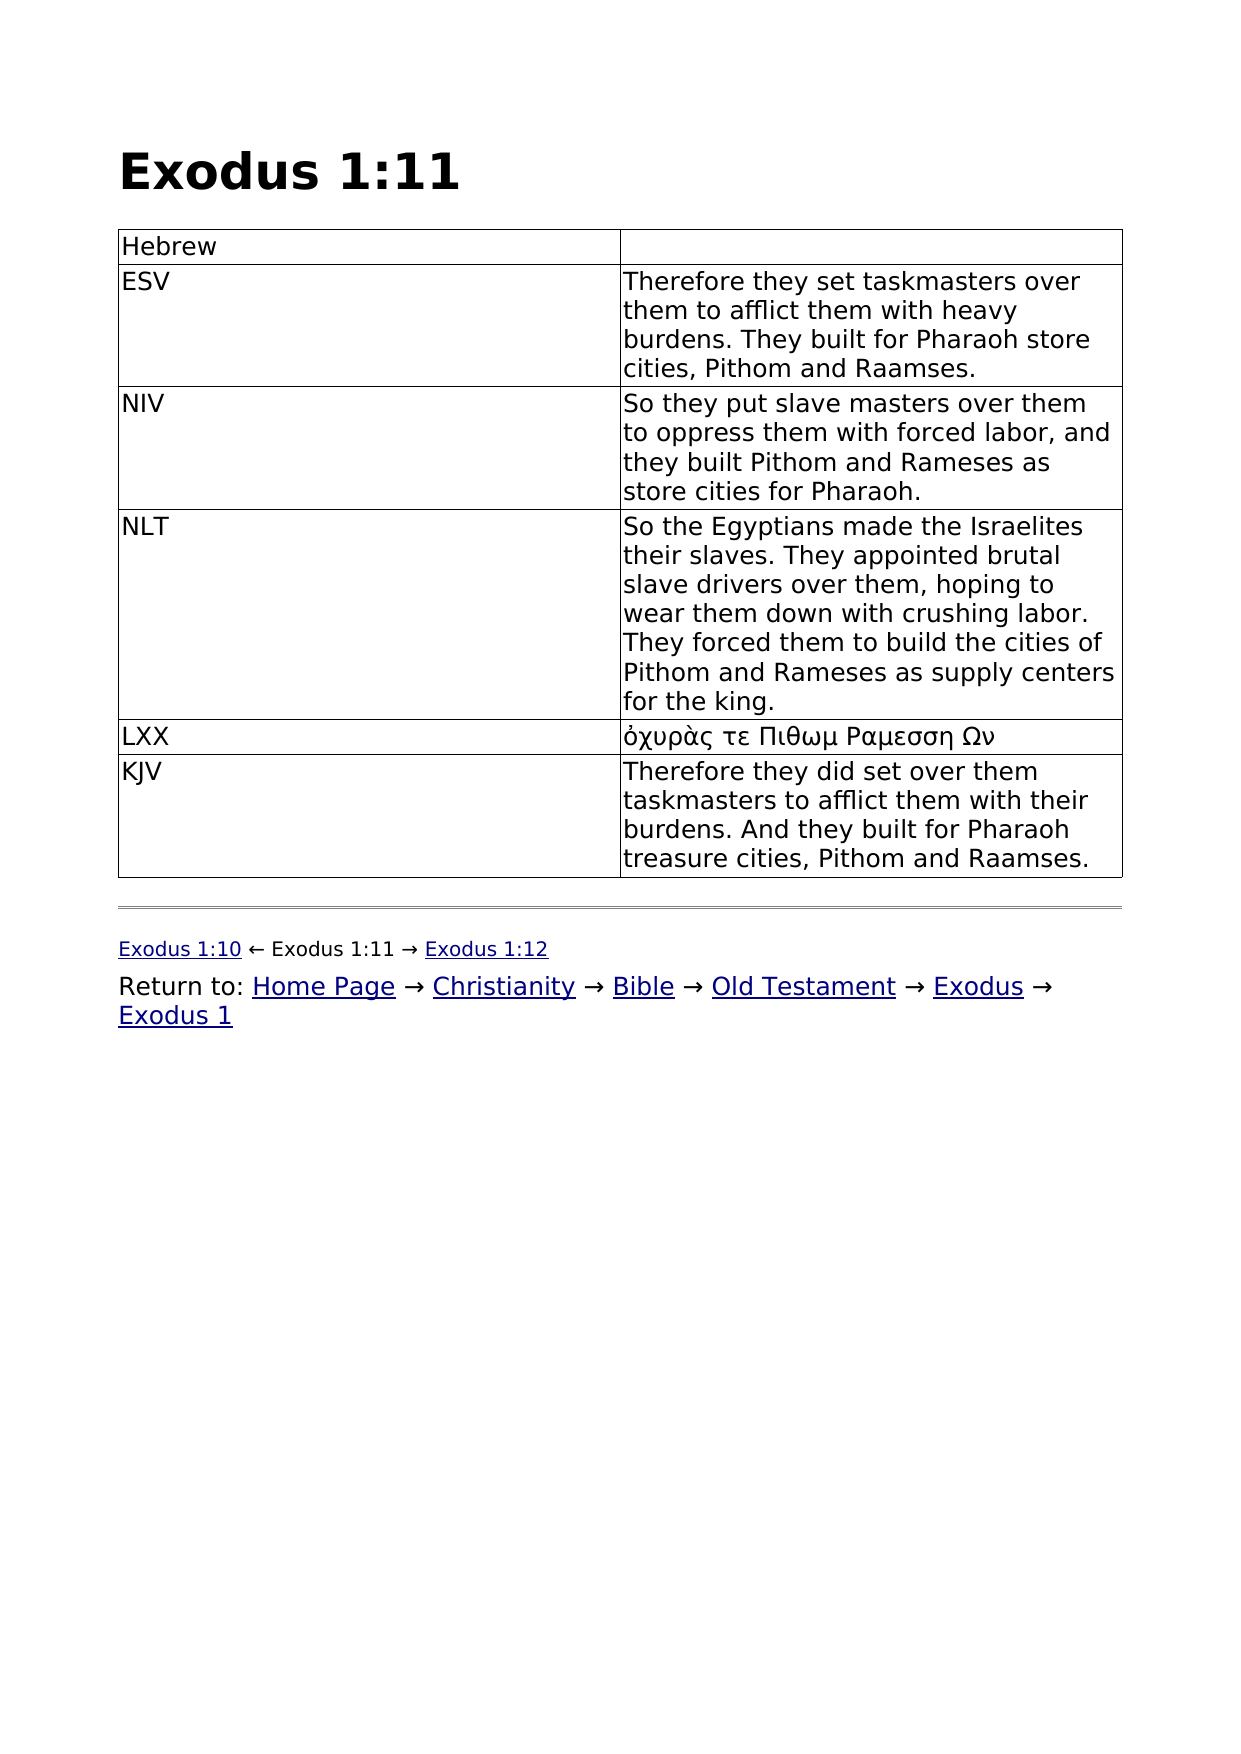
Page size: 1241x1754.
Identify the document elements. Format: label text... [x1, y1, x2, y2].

table_cell LXX [119, 720, 620, 754]
table_cell ὀχυρὰς τε Πιθωμ Ραμεσση Ων [621, 720, 1122, 754]
table_cell NLT [119, 510, 620, 719]
table_header [621, 230, 1122, 264]
table_cell NIV [119, 387, 620, 509]
table_header Hebrew [119, 230, 620, 264]
table_cell KJV [119, 755, 620, 877]
subtitle Exodus 1:11 [118, 143, 1122, 201]
text Exodus 1:10 ← Exodus 1:11 → Exodus 1:12 [118, 938, 1122, 972]
text Return to: Home Page → Christianity → Bible → Old Testament → Exodus → Exodus 1 [118, 972, 1122, 1030]
table_cell ESV [119, 265, 620, 386]
table_cell Therefore they set taskmasters over them to afflict them with heavy burdens. They built for Pharaoh store cities, Pithom and Raamses. [621, 265, 1122, 386]
table_cell Therefore they did set over them taskmasters to afflict them with their burdens. And they built for Pharaoh treasure cities, Pithom and Raamses. [621, 755, 1122, 877]
table_cell So they put slave masters over them to oppress them with forced labor, and they built Pithom and Rameses as store cities for Pharaoh. [621, 387, 1122, 509]
table_cell So the Egyptians made the Israelites their slaves. They appointed brutal slave drivers over them, hoping to wear them down with crushing labor. They forced them to build the cities of Pithom and Rameses as supply centers for the king. [621, 510, 1122, 719]
